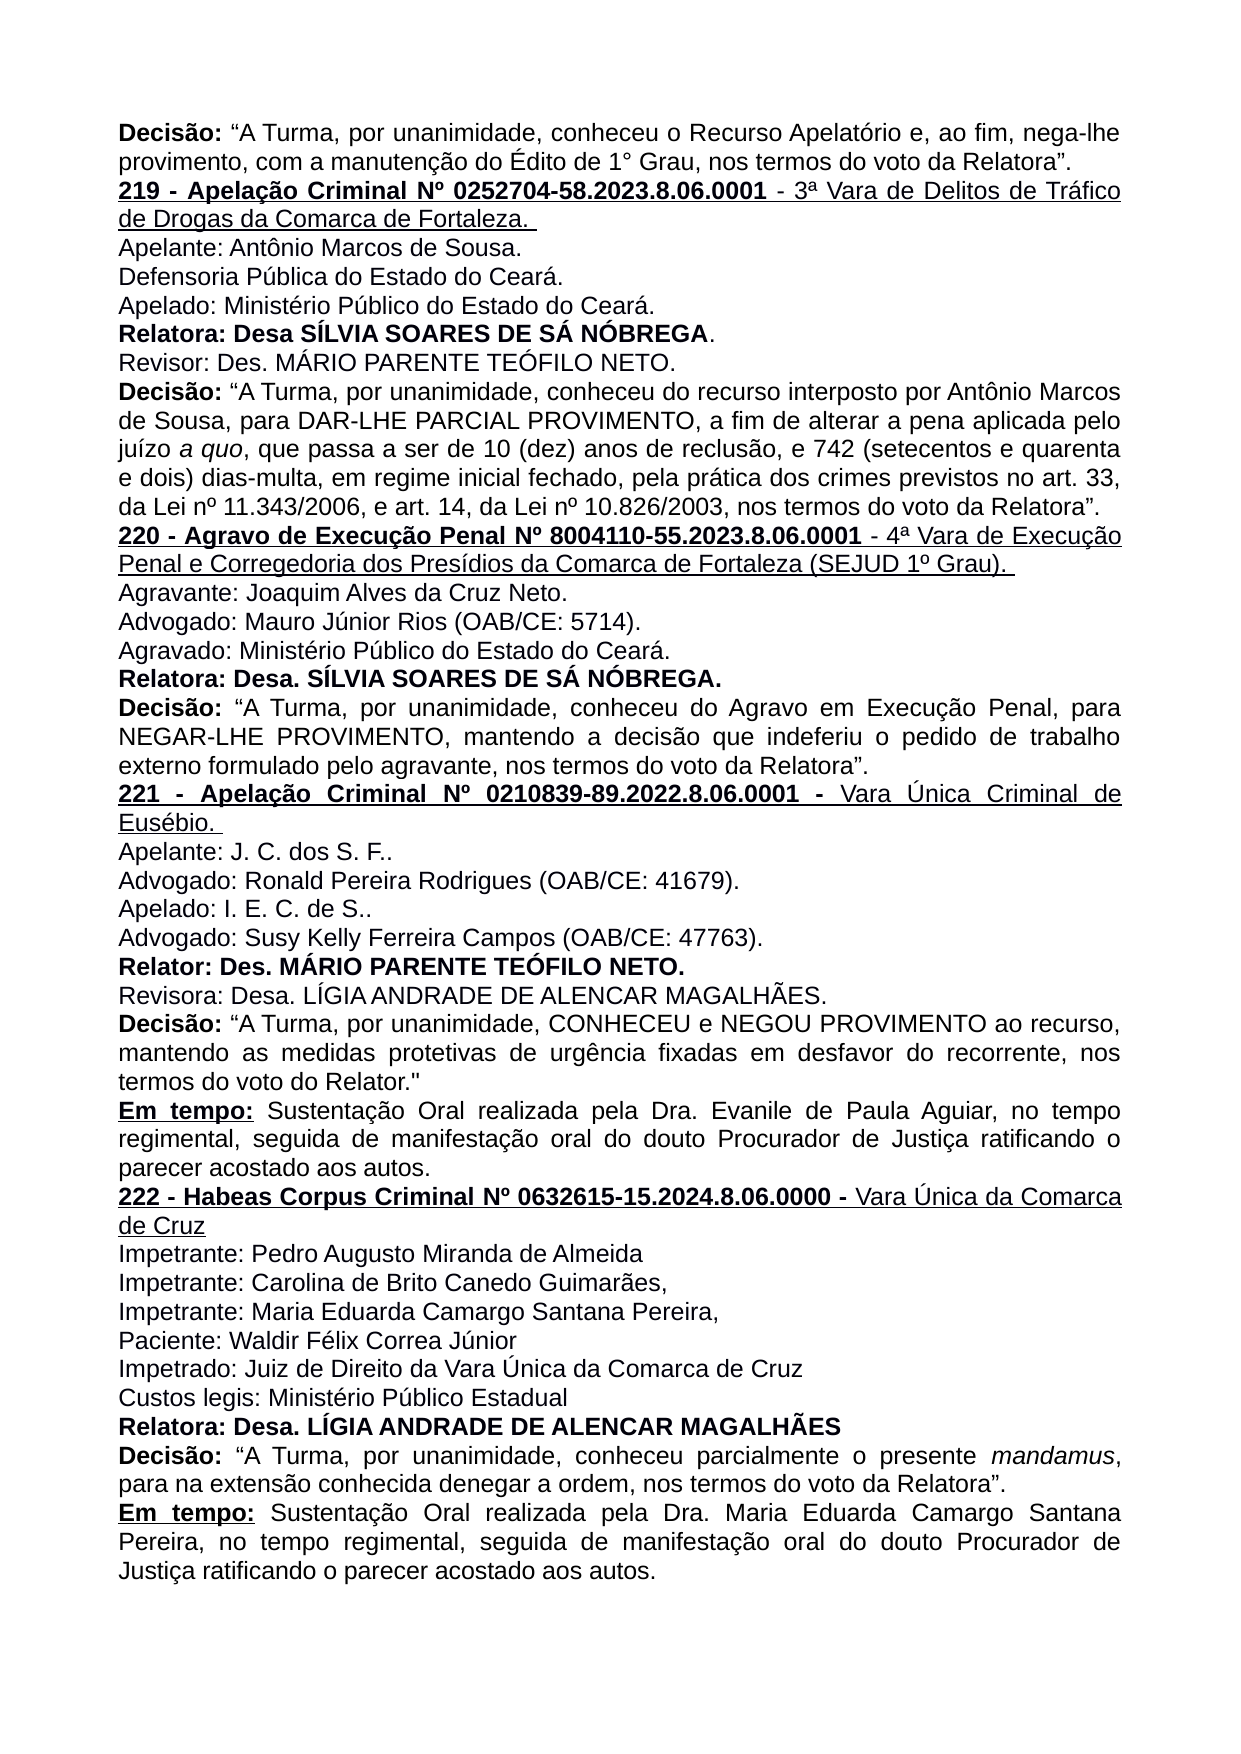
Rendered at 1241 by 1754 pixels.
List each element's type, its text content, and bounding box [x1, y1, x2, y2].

text Impetrado: Juiz de Direito da Vara Única da Comarca de Cruz [118, 1354, 1122, 1383]
text Decisão: “A Turma, por unanimidade, conheceu do Agravo em Execução Penal, para NEGAR-LHE PROVIMENTO, mantendo a decisão que indeferiu o pedido de trabalho externo formulado pelo agravante, nos termos do voto da Relatora”. [118, 693, 1122, 779]
text Relatora: Desa. LÍGIA ANDRADE DE ALENCAR MAGALHÃES [118, 1412, 1122, 1441]
text Penal e Corregedoria dos Presídios da Comarca de Fortaleza (SEJUD 1º Grau). [118, 547, 1122, 578]
text Eusébio. [118, 806, 1122, 837]
text Decisão: “A Turma, por unanimidade, CONHECEU e NEGOU PROVIMENTO ao recurso, mantendo as medidas protetivas de urgência fixadas em desfavor do recorrente, nos termos do voto do Relator." [118, 1009, 1122, 1096]
text Revisora: Desa. LÍGIA ANDRADE DE ALENCAR MAGALHÃES. [118, 981, 1122, 1009]
text Impetrante: Maria Eduarda Camargo Santana Pereira, [118, 1297, 1122, 1326]
text Advogado: Susy Kelly Ferreira Campos (OAB/CE: 47763). [118, 923, 1122, 952]
text Impetrante: Pedro Augusto Miranda de Almeida [118, 1239, 1122, 1268]
text de Cruz [118, 1208, 1122, 1239]
text Agravante: Joaquim Alves da Cruz Neto. [118, 578, 1122, 607]
text Apelado: I. E. C. de S.. [118, 894, 1122, 923]
text Relatora: Desa. SÍLVIA SOARES DE SÁ NÓBREGA. [118, 664, 1122, 693]
text Decisão: “A Turma, por unanimidade, conheceu parcialmente o presente mandamus, para na extensão conhecida denegar a ordem, nos termos do voto da Relatora”. [118, 1441, 1122, 1498]
text Advogado: Mauro Júnior Rios (OAB/CE: 5714). [118, 607, 1122, 636]
text Custos legis: Ministério Público Estadual [118, 1383, 1122, 1412]
text Relator: Des. MÁRIO PARENTE TEÓFILO NETO. [118, 952, 1122, 981]
text Decisão: “A Turma, por unanimidade, conheceu o Recurso Apelatório e, ao fim, nega-lhe provimento, com a manutenção do Édito de 1° Grau, nos termos do voto da Relatora”. [118, 118, 1122, 176]
text Relatora: Desa SÍLVIA SOARES DE SÁ NÓBREGA. [118, 319, 1122, 348]
text Apelante: J. C. dos S. F.. [118, 837, 1122, 866]
text Defensoria Pública do Estado do Ceará. [118, 262, 1122, 291]
text Apelante: Antônio Marcos de Sousa. [118, 233, 1122, 262]
text Agravado: Ministério Público do Estado do Ceará. [118, 636, 1122, 664]
text Apelado: Ministério Público do Estado do Ceará. [118, 291, 1122, 319]
text Impetrante: Carolina de Brito Canedo Guimarães, [118, 1268, 1122, 1297]
text 219 - Apelação Criminal Nº 0252704-58.2023.8.06.0001 - 3ª Vara de Delitos de Tráfico de Drogas da Comarca de Fortaleza. [118, 176, 1122, 233]
text 222 - Habeas Corpus Criminal Nº 0632615-15.2024.8.06.0000 - Vara Única da Comarca [118, 1182, 1122, 1207]
text Revisor: Des. MÁRIO PARENTE TEÓFILO NETO. [118, 348, 1122, 377]
text 220 - Agravo de Execução Penal Nº 8004110-55.2023.8.06.0001 - 4ª Vara de Execução [118, 521, 1122, 546]
text Em tempo: Sustentação Oral realizada pela Dra. Maria Eduarda Camargo Santana Pereira, no tempo regimental, seguida de manifestação oral do douto Procurador de Justiça ratificando o parecer acostado aos autos. [118, 1498, 1122, 1584]
text 221 - Apelação Criminal Nº 0210839-89.2022.8.06.0001 - Vara Única Criminal de [118, 779, 1122, 804]
text Decisão: “A Turma, por unanimidade, conheceu do recurso interposto por Antônio Marcos de Sousa, para DAR-LHE PARCIAL PROVIMENTO, a fim de alterar a pena aplicada pelo juízo a quo, que passa a ser de 10 (dez) anos de reclusão, e 742 (setecentos e quarenta e dois) dias-multa, em regime inicial fechado, pela prática dos crimes previstos no art. 33, da Lei nº 11.343/2006, e art. 14, da Lei nº 10.826/2003, nos termos do voto da Relatora”. [118, 377, 1122, 521]
text Paciente: Waldir Félix Correa Júnior [118, 1326, 1122, 1354]
text Advogado: Ronald Pereira Rodrigues (OAB/CE: 41679). [118, 866, 1122, 894]
text Em tempo: Sustentação Oral realizada pela Dra. Evanile de Paula Aguiar, no tempo regimental, seguida de manifestação oral do douto Procurador de Justiça ratificando o parecer acostado aos autos. [118, 1096, 1122, 1182]
